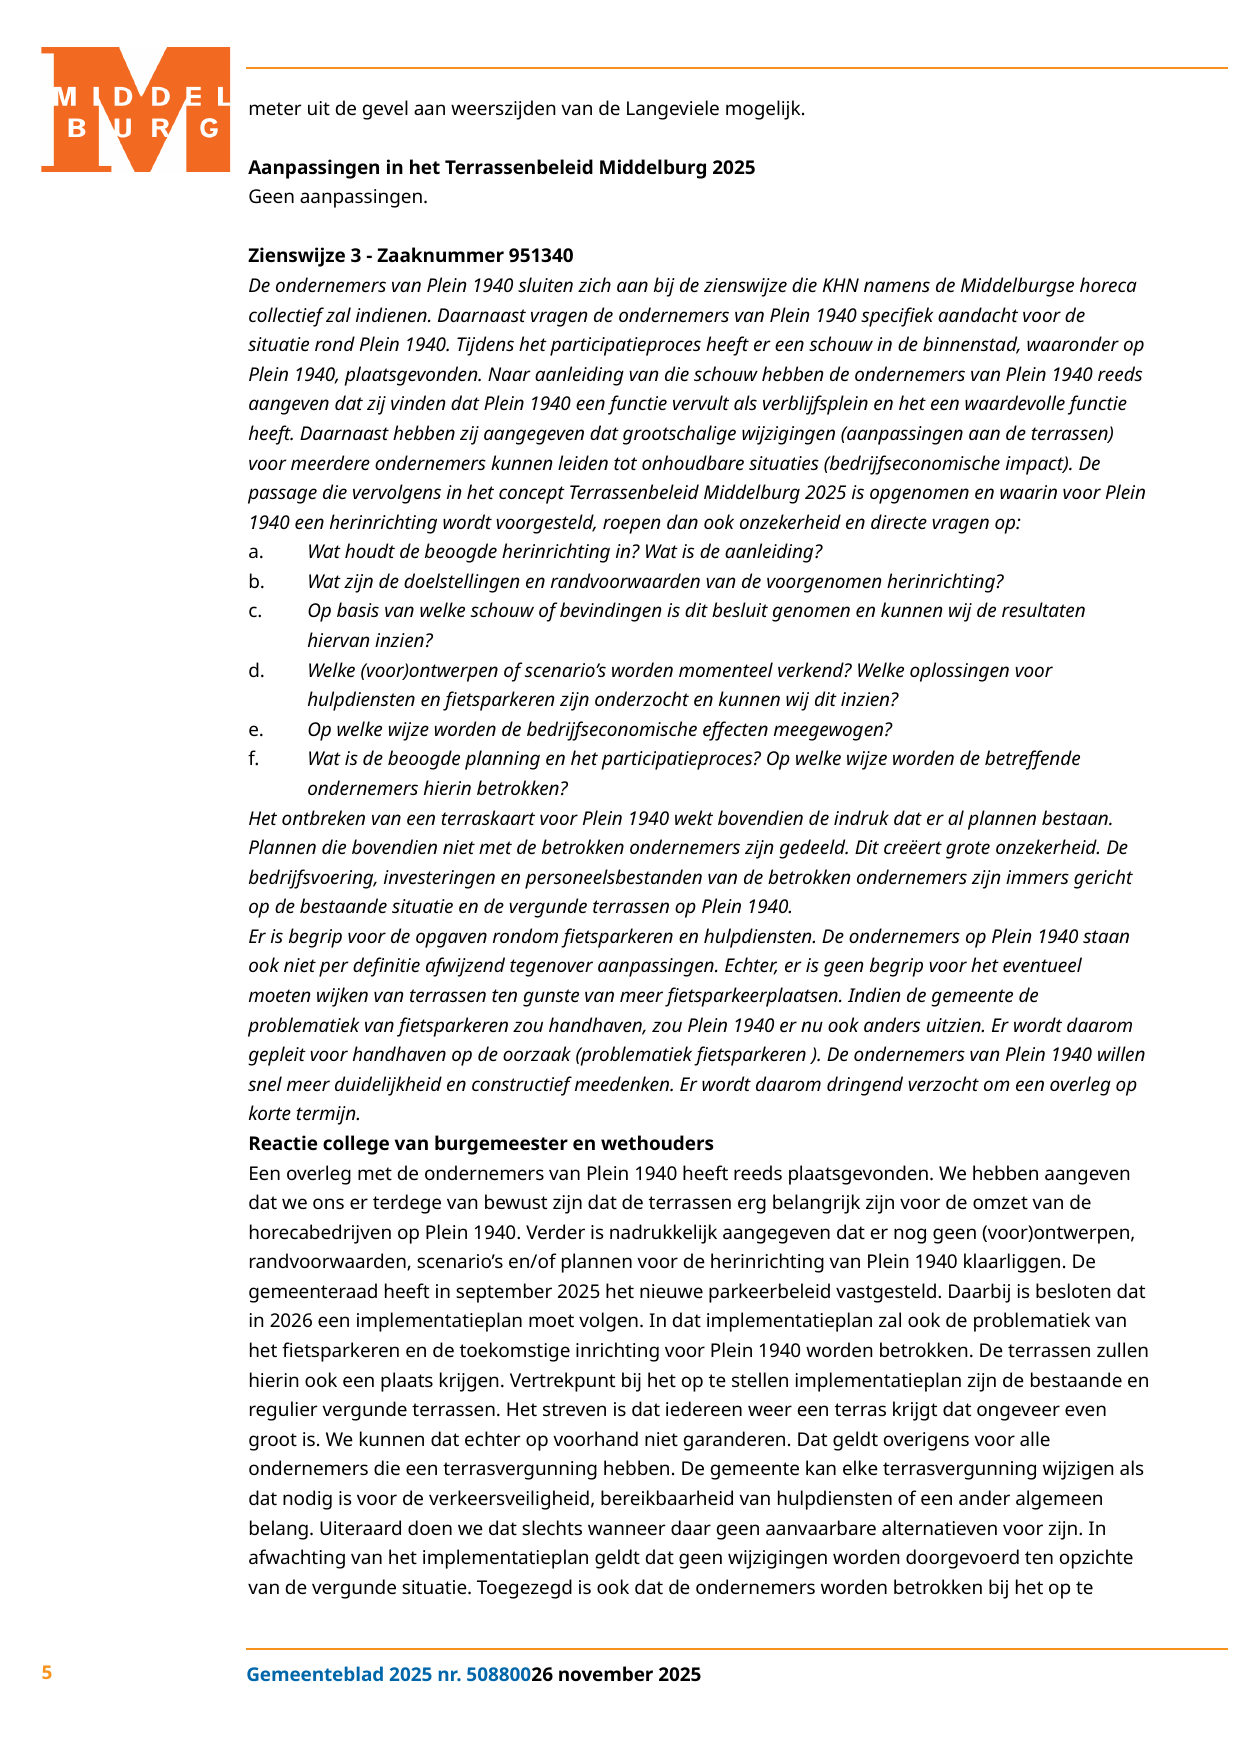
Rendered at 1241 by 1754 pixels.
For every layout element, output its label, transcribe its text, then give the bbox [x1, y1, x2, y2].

text De ondernemers van Plein 1940 sluiten zich aan bij de zienswijze die KHN namens de Middelburgse horeca collectief zal indienen. Daarnaast vragen de ondernemers van Plein 1940 specifiek aandacht voor de situatie rond Plein 1940. Tijdens het participatieproces heeft er een schouw in de binnenstad, waaronder op Plein 1940, plaatsgevonden. Naar aanleiding van die schouw hebben de ondernemers van Plein 1940 reeds aangeven dat zij vinden dat Plein 1940 een functie vervult als verblijfsplein en het een waardevolle functie heeft. Daarnaast hebben zij aangegeven dat grootschalige wijzigingen (aanpassingen aan de terrassen) voor meerdere ondernemers kunnen leiden tot onhoudbare situaties (bedrijfseconomische impact). De passage die vervolgens in het concept Terrassenbeleid Middelburg 2025 is opgenomen en waarin voor Plein 1940 een herinrichting wordt voorgesteld, roepen dan ook onzekerheid en directe vragen op: [248, 272, 1152, 535]
picture [41, 47, 231, 172]
text Geen aanpassingen. [248, 183, 1152, 209]
text Het ontbreken van een terraskaart voor Plein 1940 wekt bovendien de indruk dat er al plannen bestaan. Plannen die bovendien niet met de betrokken ondernemers zijn gedeeld. Dit creëert grote onzekerheid. De bedrijfsvoering, investeringen en personeelsbestanden van de betrokken ondernemers zijn immers gericht op de bestaande situatie en de vergunde terrassen op Plein 1940. [248, 805, 1152, 919]
list Wat houdt de beoogde herinrichting in? Wat is de aanleiding? [248, 538, 1152, 564]
text Er is begrip voor de opgaven rondom fietsparkeren en hulpdiensten. De ondernemers op Plein 1940 staan ook niet per definitie afwijzend tegenover aanpassingen. Echter, er is geen begrip voor het eventueel moeten wijken van terrassen ten gunste van meer fietsparkeerplaatsen. Indien de gemeente de problematiek van fietsparkeren zou handhaven, zou Plein 1940 er nu ook anders uitzien. Er wordt daarom gepleit voor handhaven op de oorzaak (problematiek fietsparkeren ). De ondernemers van Plein 1940 willen snel meer duidelijkheid en constructief meedenken. Er wordt daarom dringend verzocht om een overleg op korte termijn. [248, 923, 1152, 1126]
list Wat is de beoogde planning en het participatieproces? Op welke wijze worden de betreffende ondernemers hierin betrokken? [248, 746, 1152, 801]
list Op basis van welke schouw of bevindingen is dit besluit genomen en kunnen wij de resultaten hiervan inzien? [248, 598, 1152, 653]
text Een overleg met de ondernemers van Plein 1940 heeft reeds plaatsgevonden. We hebben aangeven dat we ons er terdege van bewust zijn dat de terrassen erg belangrijk zijn voor de omzet van de horecabedrijven op Plein 1940. Verder is nadrukkelijk aangegeven dat er nog geen (voor)ontwerpen, randvoorwaarden, scenario’s en/of plannen voor de herinrichting van Plein 1940 klaarliggen. De gemeenteraad heeft in september 2025 het nieuwe parkeerbeleid vastgesteld. Daarbij is besloten dat in 2026 een implementatieplan moet volgen. In dat implementatieplan zal ook de problematiek van het fietsparkeren en de toekomstige inrichting voor Plein 1940 worden betrokken. De terrassen zullen hierin ook een plaats krijgen. Vertrekpunt bij het op te stellen implementatieplan zijn de bestaande en regulier vergunde terrassen. Het streven is dat iedereen weer een terras krijgt dat ongeveer even groot is. We kunnen dat echter op voorhand niet garanderen. Dat geldt overigens voor alle ondernemers die een terrasvergunning hebben. De gemeente kan elke terrasvergunning wijzigen als dat nodig is voor de verkeersveiligheid, bereikbaarheid van hulpdiensten of een ander algemeen belang. Uiteraard doen we dat slechts wanneer daar geen aanvaarbare alternatieven voor zijn. In afwachting van het implementatieplan geldt dat geen wijzigingen worden doorgevoerd ten opzichte van de vergunde situatie. Toegezegd is ook dat de ondernemers worden betrokken bij het op te [248, 1160, 1152, 1600]
text meter uit de gevel aan weerszijden van de Langeviele mogelijk. [248, 95, 1152, 121]
list Wat zijn de doelstellingen en randvoorwaarden van de voorgenomen herinrichting? [248, 568, 1152, 594]
text Zienswijze 3 - Zaaknummer 951340 [248, 243, 1152, 268]
list Welke (voor)ontwerpen of scenario’s worden momenteel verkend? Welke oplossingen voor hulpdiensten en fietsparkeren zijn onderzocht en kunnen wij dit inzien? [248, 657, 1152, 712]
text Reactie college van burgemeester en wethouders [248, 1130, 1152, 1156]
list Op welke wijze worden de bedrijfseconomische effecten meegewogen? [248, 716, 1152, 742]
text Aanpassingen in het Terrassenbeleid Middelburg 2025 [248, 154, 1152, 180]
